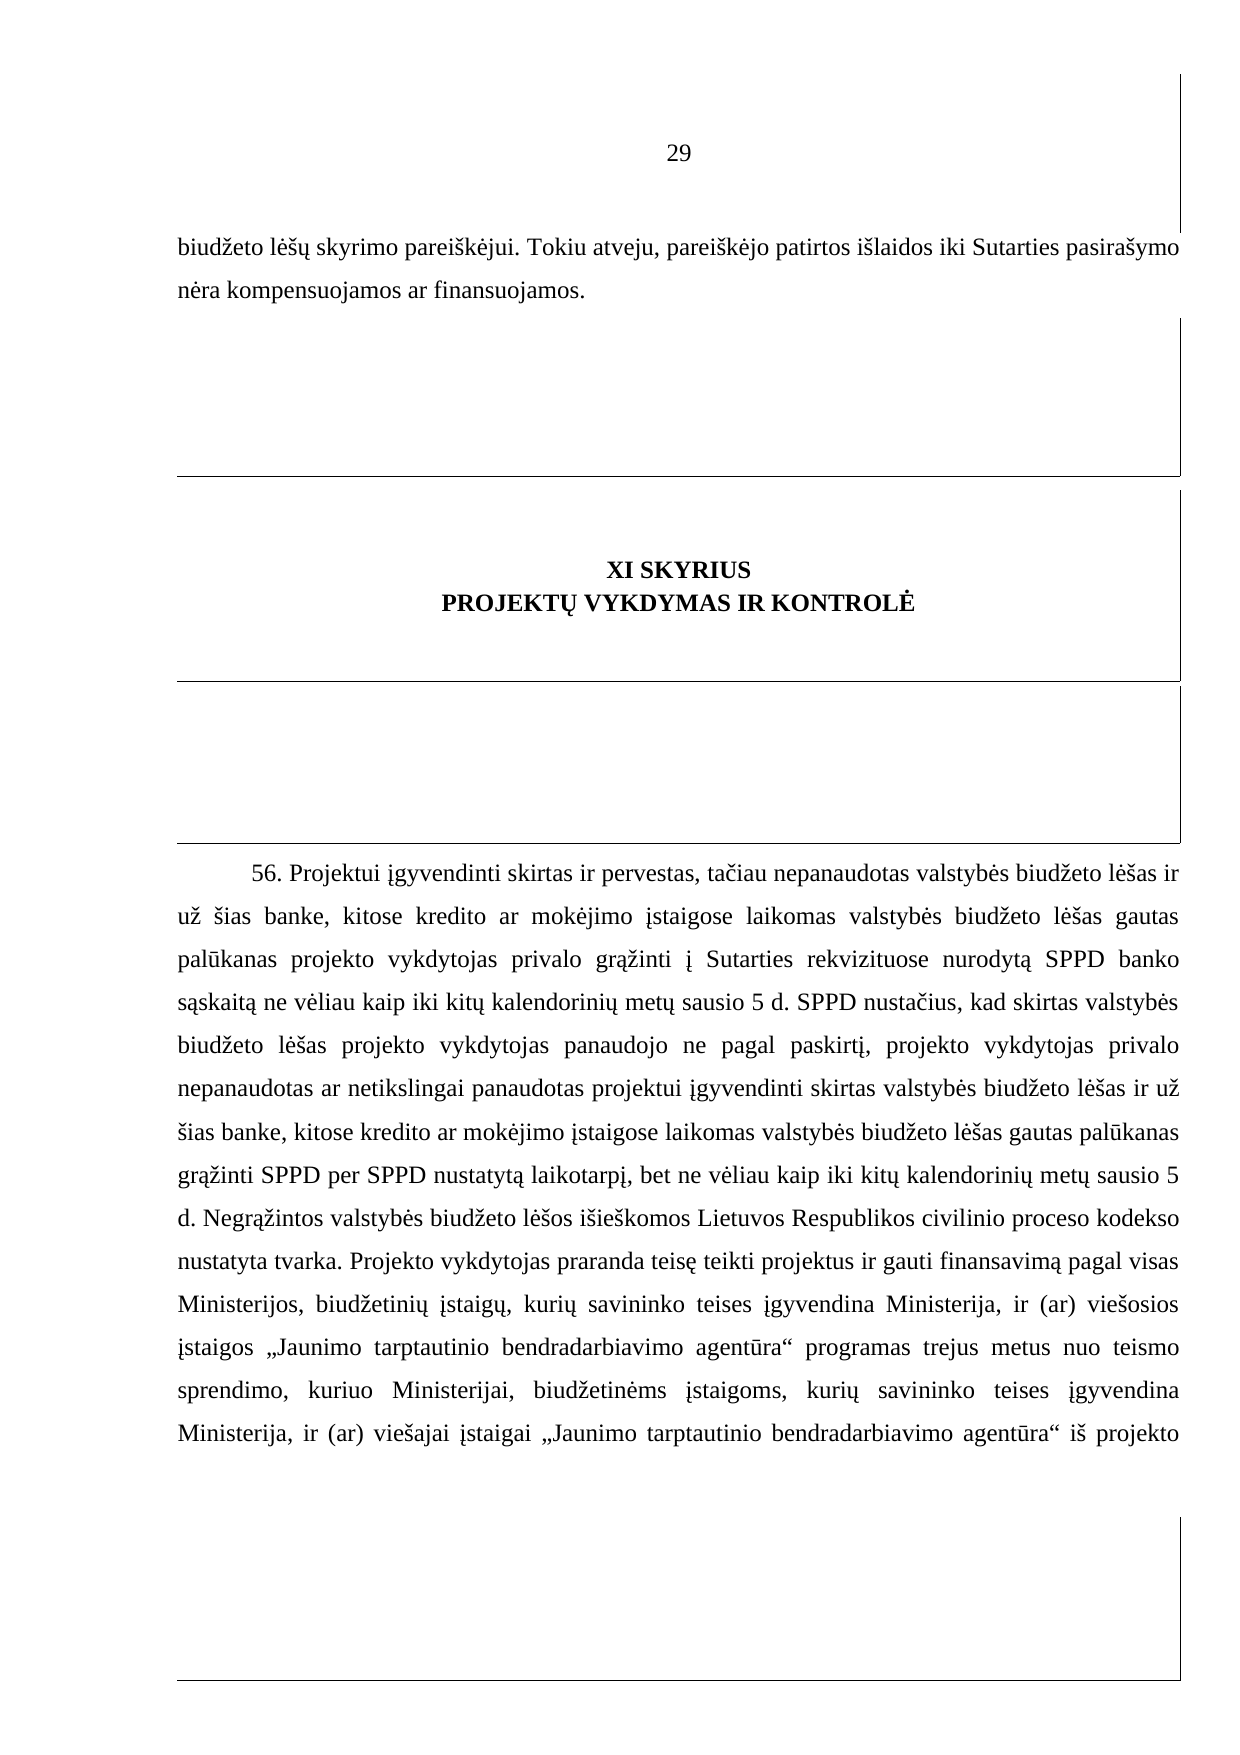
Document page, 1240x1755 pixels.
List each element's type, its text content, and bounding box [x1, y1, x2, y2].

text PROJEKTŲ VYKDYMAS IR KONTROLĖ [177, 523, 1180, 681]
text XI SKYRIUS [177, 490, 1180, 523]
text biudžeto lėšų skyrimo pareiškėjui. Tokiu atveju, pareiškėjo patirtos išlaidos iki Sutarties pasirašymo nėra kompensuojamos ar finansuojamos. [177, 232, 1180, 304]
text 56. Projektui įgyvendinti skirtas ir pervestas, tačiau nepanaudotas valstybės biudžeto lėšas ir už šias banke, kitose kredito ar mokėjimo įstaigose laikomas valstybės biudžeto lėšas gautas palūkanas projekto vykdytojas privalo grąžinti į Sutarties rekvizituose nurodytą SPPD banko sąskaitą ne vėliau kaip iki kitų kalendorinių metų sausio 5 d. SPPD nustačius, kad skirtas valstybės biudžeto lėšas projekto vykdytojas panaudojo ne pagal paskirtį, projekto vykdytojas privalo nepanaudotas ar netikslingai panaudotas projektui įgyvendinti skirtas valstybės biudžeto lėšas ir už šias banke, kitose kredito ar mokėjimo įstaigose laikomas valstybės biudžeto lėšas gautas palūkanas grąžinti SPPD per SPPD nustatytą laikotarpį, bet ne vėliau kaip iki kitų kalendorinių metų sausio 5 d. Negrąžintos valstybės biudžeto lėšos išieškomos Lietuvos Respublikos civilinio proceso kodekso nustatyta tvarka. Projekto vykdytojas praranda teisę teikti projektus ir gauti finansavimą pagal visas Ministerijos, biudžetinių įstaigų, kurių savininko teises įgyvendina Ministerija, ir (ar) viešosios įstaigos „Jaunimo tarptautinio bendradarbiavimo agentūra“ programas trejus metus nuo teismo sprendimo, kuriuo Ministerijai, biudžetinėms įstaigoms, kurių savininko teises įgyvendina Ministerija, ir (ar) viešajai įstaigai „Jaunimo tarptautinio bendradarbiavimo agentūra“ iš projekto [177, 858, 1180, 1447]
